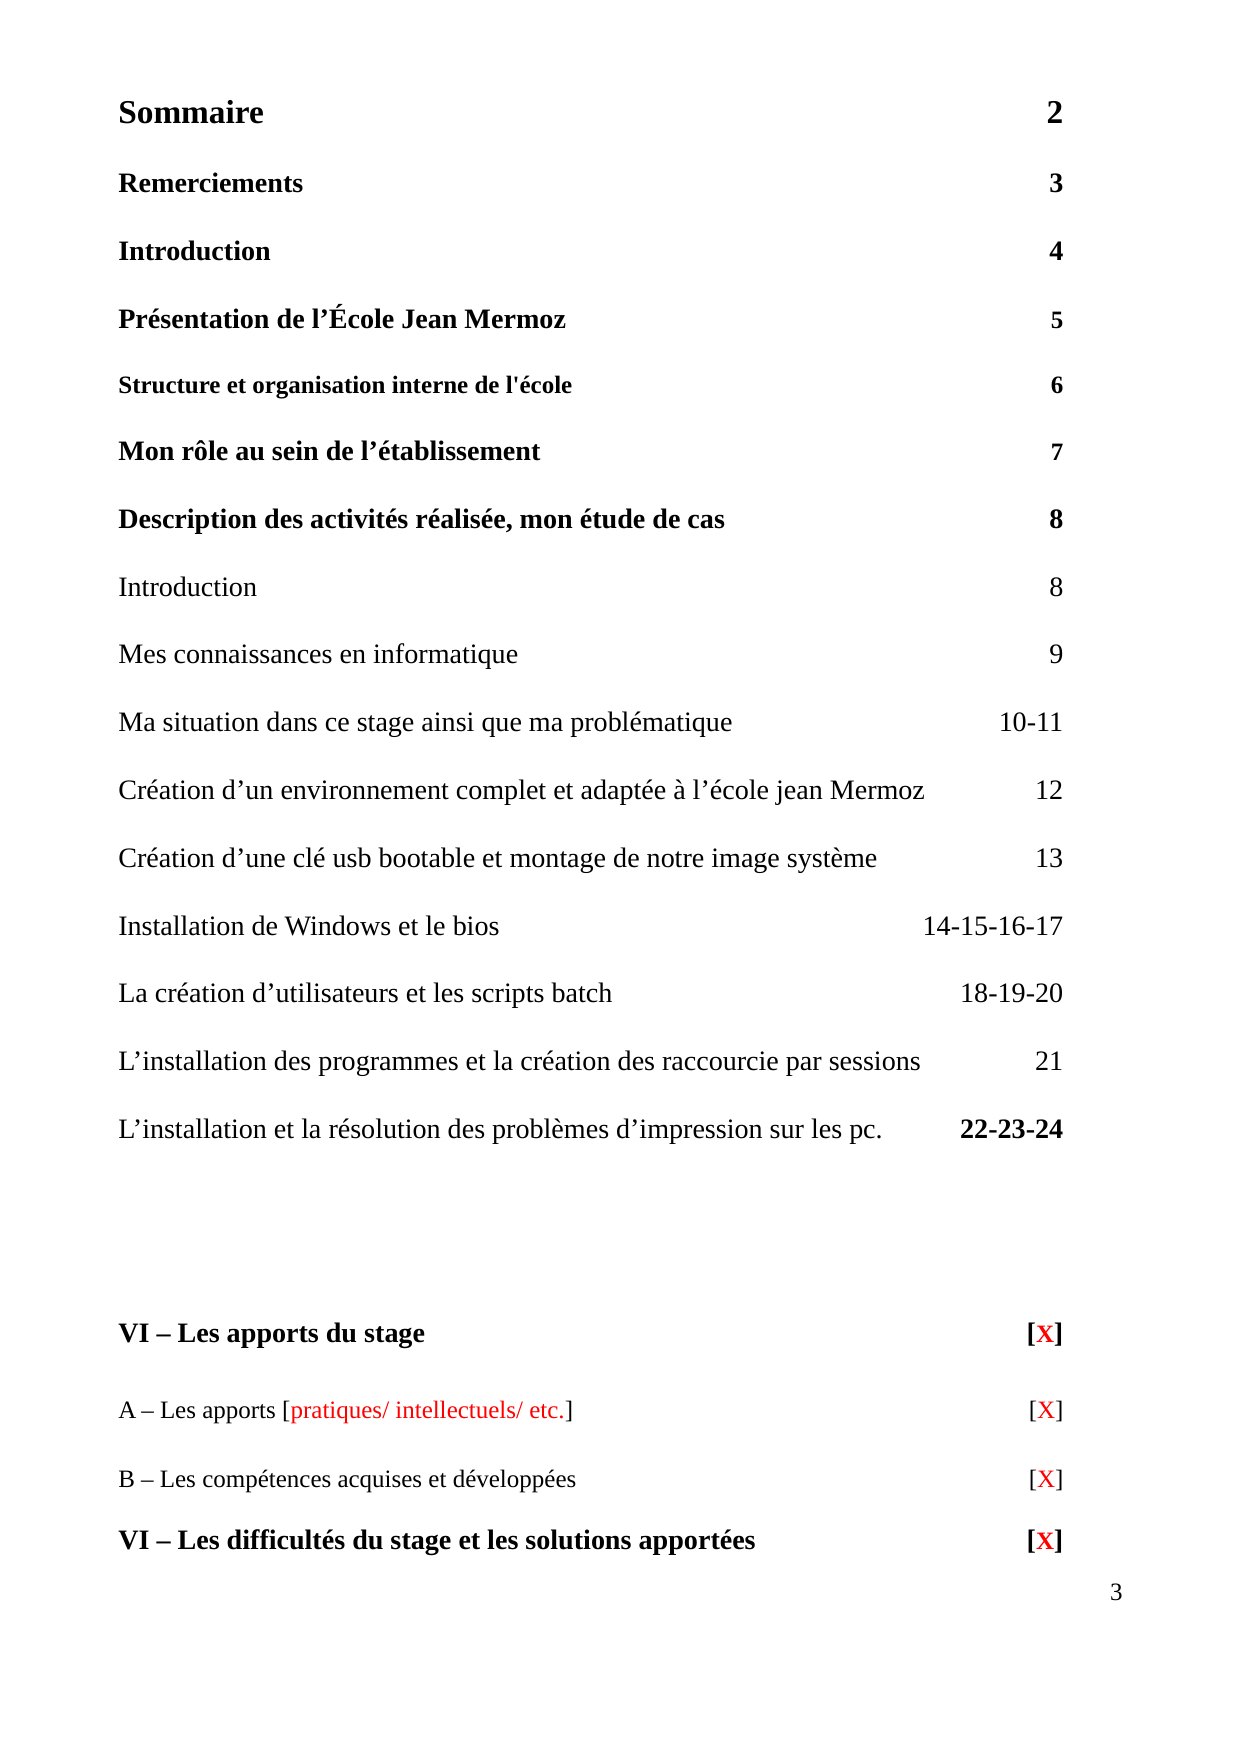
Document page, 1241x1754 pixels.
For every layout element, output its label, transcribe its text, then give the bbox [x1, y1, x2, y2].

text L’installation des programmes et la création des raccourcie par sessions 21 [118, 1044, 1122, 1077]
text Introduction 4 [118, 234, 1122, 267]
text Présentation de l’École Jean Mermoz 5 [118, 302, 1122, 334]
text Description des activités réalisée, mon étude de cas 8 [118, 502, 1122, 534]
text Création d’une clé usb bootable et montage de notre image système 13 [118, 841, 1122, 873]
text A – Les apports [pratiques/ intellectuels/ etc.] [X] [118, 1395, 1122, 1424]
text Structure et organisation interne de l'école 6 [118, 370, 1122, 399]
text VI – Les apports du stage [X] [118, 1316, 1122, 1348]
text Mes connaissances en informatique 9 [118, 637, 1122, 670]
text Ma situation dans ce stage ainsi que ma problématique 10-11 [118, 705, 1122, 738]
text Création d’un environnement complet et adaptée à l’école jean Mermoz 12 [118, 773, 1122, 806]
text Introduction 8 [118, 570, 1122, 602]
text VI – Les difficultés du stage et les solutions apportées [X] [118, 1523, 1122, 1555]
text Installation de Windows et le bios 14-15-16-17 [118, 909, 1122, 941]
text B – Les compétences acquises et développées [X] [118, 1464, 1122, 1493]
text Mon rôle au sein de l’établissement 7 [118, 434, 1122, 466]
text Sommaire 2 [118, 93, 1122, 131]
text Remerciements 3 [118, 166, 1122, 199]
text L’installation et la résolution des problèmes d’impression sur les pc. 22-23-24 [118, 1112, 1122, 1144]
text La création d’utilisateurs et les scripts batch 18-19-20 [118, 977, 1122, 1009]
